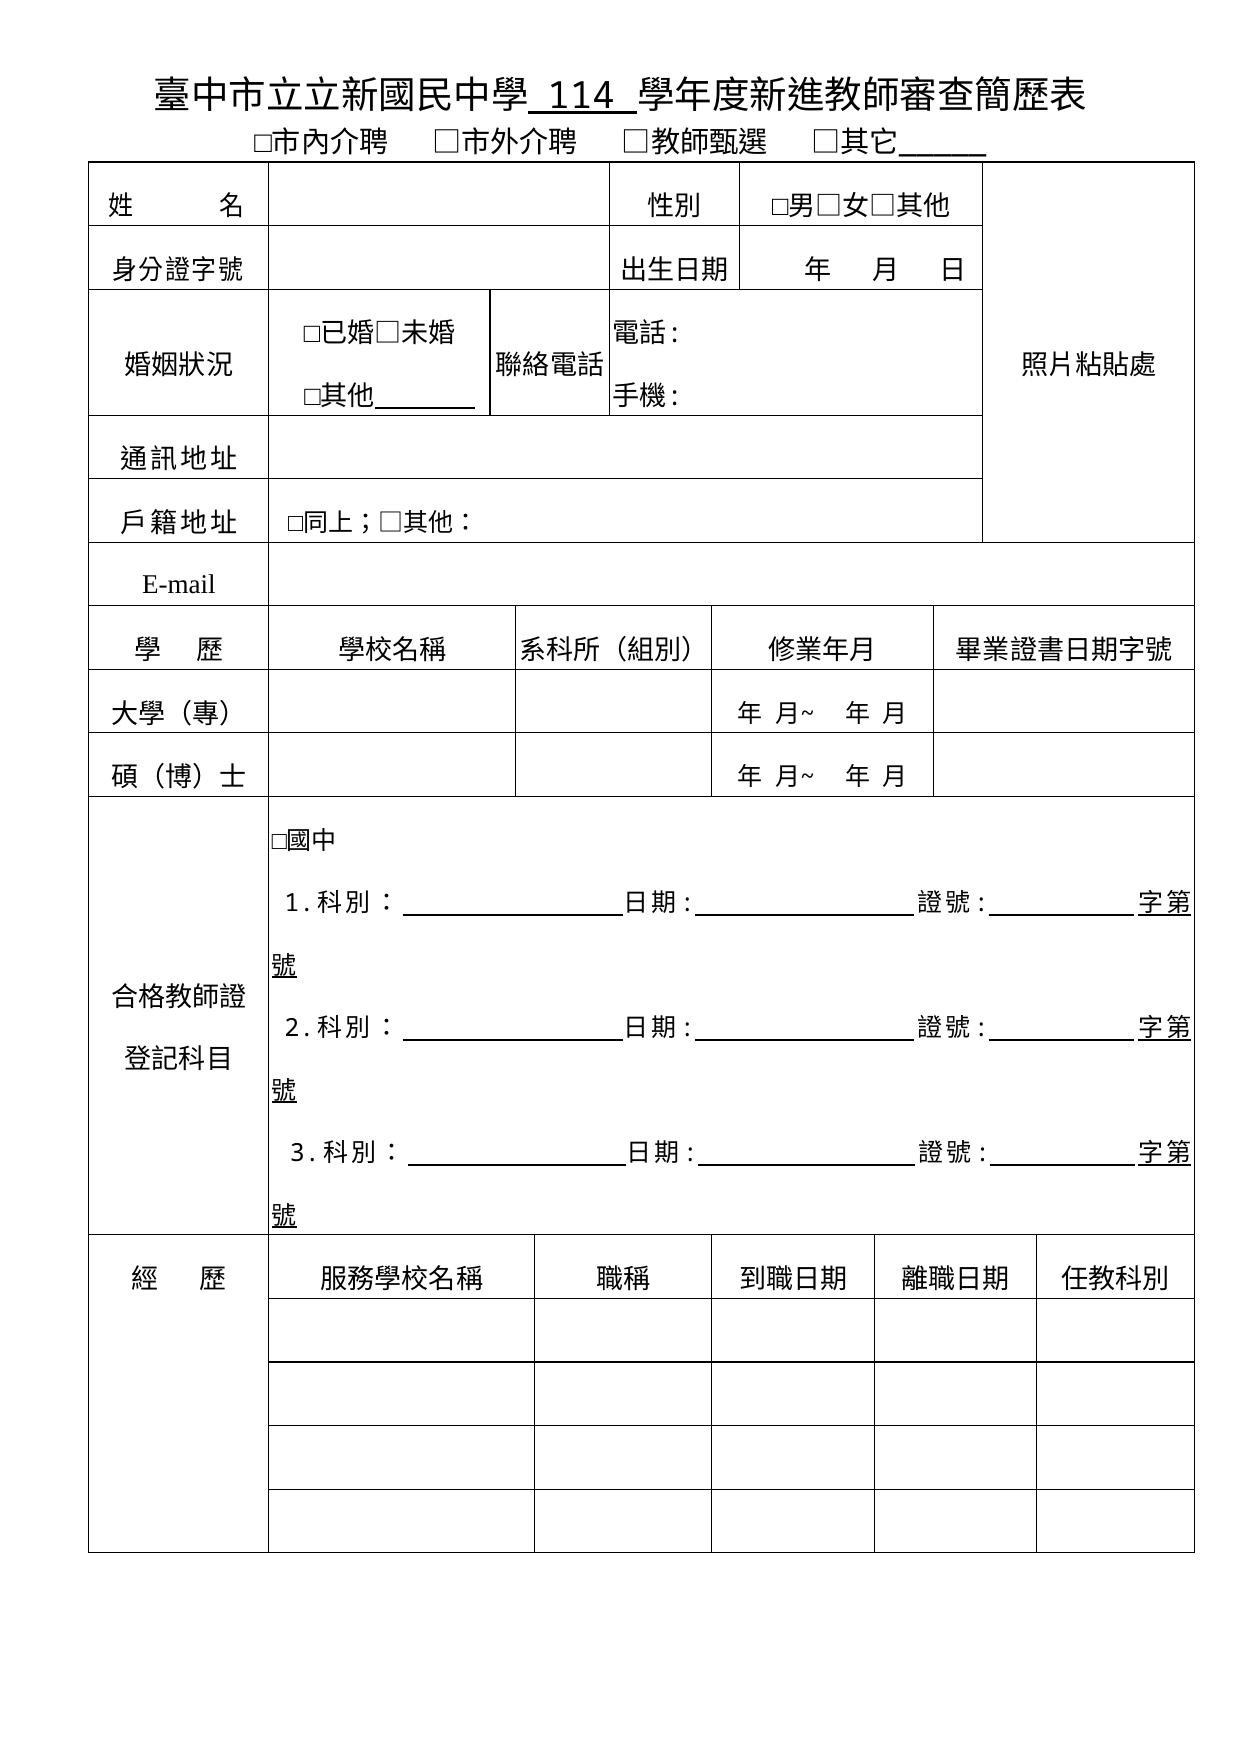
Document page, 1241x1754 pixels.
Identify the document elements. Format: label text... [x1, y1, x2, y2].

table_cell [712, 1426, 874, 1488]
table_header [269, 163, 609, 225]
table_cell [516, 670, 711, 732]
table_cell 到職日期 [712, 1235, 874, 1298]
table_cell 婚姻狀況 [89, 290, 268, 414]
table_cell 大學（專） [89, 670, 268, 732]
table_cell [269, 1363, 534, 1425]
table_cell [875, 1363, 1036, 1425]
table_header □男□女□其他 [740, 163, 982, 225]
table_cell 學校名稱 [269, 606, 515, 669]
table_cell [269, 416, 982, 478]
table_cell [934, 733, 1194, 796]
table_cell [535, 1490, 711, 1552]
table_cell [269, 226, 609, 288]
table_cell 任教科別 [1037, 1235, 1194, 1298]
table_header 照片粘貼處 [983, 163, 1194, 542]
table_cell 年 月 日 [740, 226, 982, 288]
table_cell 通訊地址 [89, 416, 268, 478]
table_cell 畢業證書日期字號 [934, 606, 1194, 669]
table_cell □已婚□未婚 □其他 [269, 290, 489, 414]
table_cell [516, 733, 711, 796]
table_cell [875, 1426, 1036, 1488]
table_cell [934, 670, 1194, 732]
table_cell [875, 1490, 1036, 1552]
table_header 姓 名 [89, 163, 268, 225]
table_cell [712, 1490, 874, 1552]
table_cell E-mail [89, 543, 268, 605]
table_cell [269, 1490, 534, 1552]
table_cell [712, 1299, 874, 1361]
table_cell 年 月~ 年 月 [712, 733, 933, 796]
table_cell 學歷 [89, 606, 268, 669]
table_cell [535, 1363, 711, 1425]
table_cell [269, 1426, 534, 1488]
table_cell 碩（博）士 [89, 733, 268, 796]
table_cell □國中 1.科別： 日期: 證號: 字第 號 2.科別： 日期: 證號: 字第 號 3.科別： 日期: 證號: 字第 號 [269, 797, 1194, 1234]
table_header 性別 [610, 163, 739, 225]
text □市內介聘 □市外介聘 □教師甄選 □其它_____ [89, 119, 1152, 161]
table_cell [535, 1426, 711, 1488]
table_cell 經 歷 [89, 1235, 268, 1552]
table_cell □同上；□其他： [269, 479, 982, 542]
table_cell 出生日期 [610, 226, 739, 288]
table_cell [1037, 1426, 1194, 1488]
table_cell 修業年月 [712, 606, 933, 669]
table_cell 戶籍地址 [89, 479, 268, 542]
table_cell [1037, 1299, 1194, 1361]
table_cell 電話: 手機: [610, 290, 982, 414]
table_cell 合格教師證 登記科目 [89, 797, 268, 1234]
table_cell 系科所（組別） [516, 606, 711, 669]
table_cell [875, 1299, 1036, 1361]
table_cell 離職日期 [875, 1235, 1036, 1298]
table_cell [1037, 1363, 1194, 1425]
table_cell 身分證字號 [89, 226, 268, 288]
table_cell 年 月~ 年 月 [712, 670, 933, 732]
text 臺中市立立新國民中學 114 學年度新進教師審查簡歷表 [89, 64, 1152, 119]
table_cell [712, 1363, 874, 1425]
table_cell [535, 1299, 711, 1361]
table_cell [269, 1299, 534, 1361]
table_cell 聯絡電話 [491, 290, 609, 414]
table_cell [1037, 1490, 1194, 1552]
table_cell [269, 670, 515, 732]
table_cell [269, 733, 515, 796]
table_cell 職稱 [535, 1235, 711, 1298]
table_cell [269, 543, 1194, 605]
table_cell 服務學校名稱 [269, 1235, 534, 1298]
